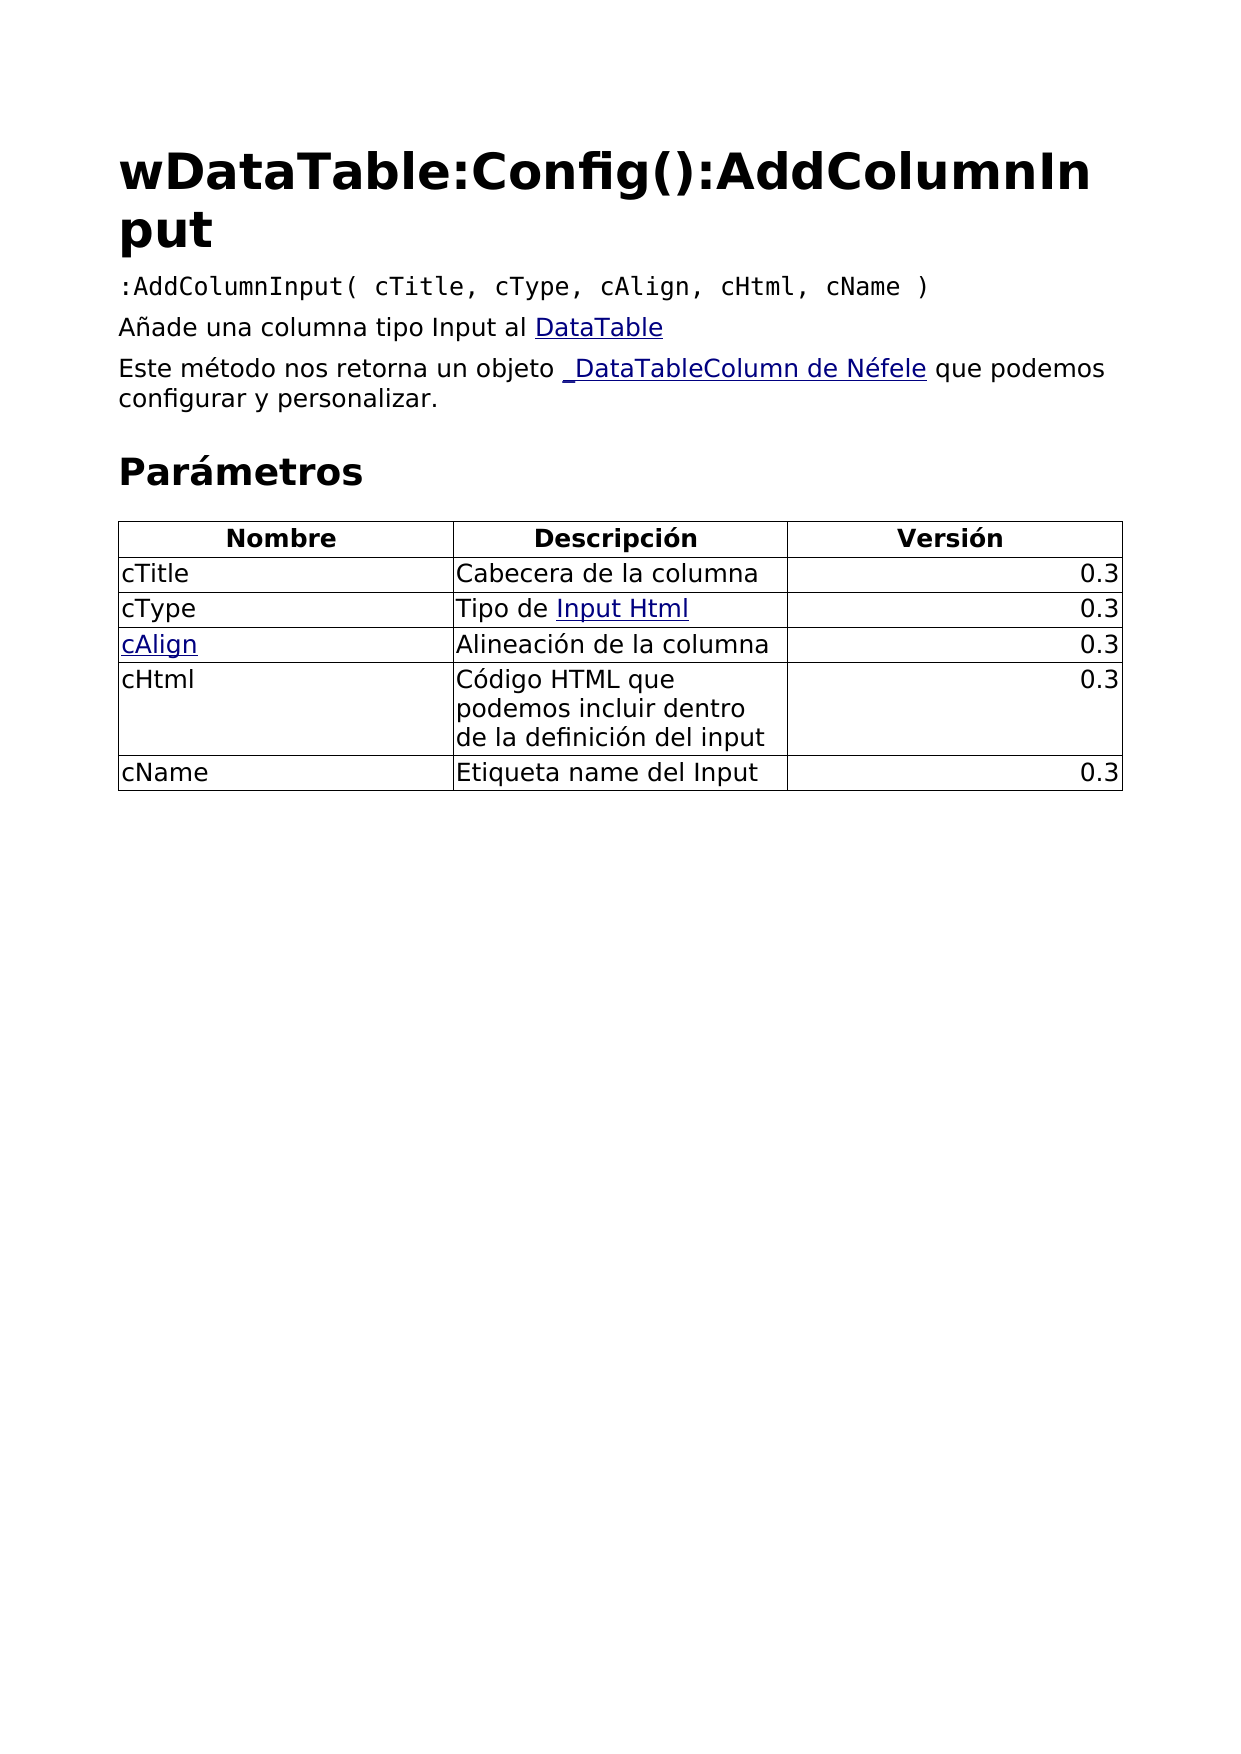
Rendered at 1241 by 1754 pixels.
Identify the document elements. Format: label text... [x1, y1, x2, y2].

table_header Versión [788, 522, 1122, 557]
subtitle wDataTable:Config():AddColumnInput [118, 143, 1122, 259]
text Este método nos retorna un objeto _DataTableColumn de Néfele que podemos configurar y personalizar. [118, 355, 1122, 413]
table_cell cHtml [119, 663, 453, 755]
table_cell cName [119, 756, 453, 790]
subtitle Parámetros [118, 451, 1122, 494]
table_cell Alineación de la columna [454, 628, 787, 662]
table_cell 0.3 [788, 628, 1122, 662]
table_cell 0.3 [788, 756, 1122, 790]
text Añade una columna tipo Input al DataTable [118, 313, 1122, 342]
table_cell 0.3 [788, 663, 1122, 755]
table_cell Tipo de Input Html [454, 593, 787, 627]
table_cell Código HTML que podemos incluir dentro de la definición del input [454, 663, 787, 755]
table_cell cTitle [119, 558, 453, 592]
table_cell Cabecera de la columna [454, 558, 787, 592]
table_cell 0.3 [788, 558, 1122, 592]
table_header Nombre [119, 522, 453, 557]
table_header Descripción [454, 522, 787, 557]
table_cell 0.3 [788, 593, 1122, 627]
table_cell cType [119, 593, 453, 627]
text :AddColumnInput( cTitle, cType, cAlign, cHtml, cName ) [118, 272, 1122, 301]
table_cell Etiqueta name del Input [454, 756, 787, 790]
table_cell cAlign [119, 628, 453, 662]
